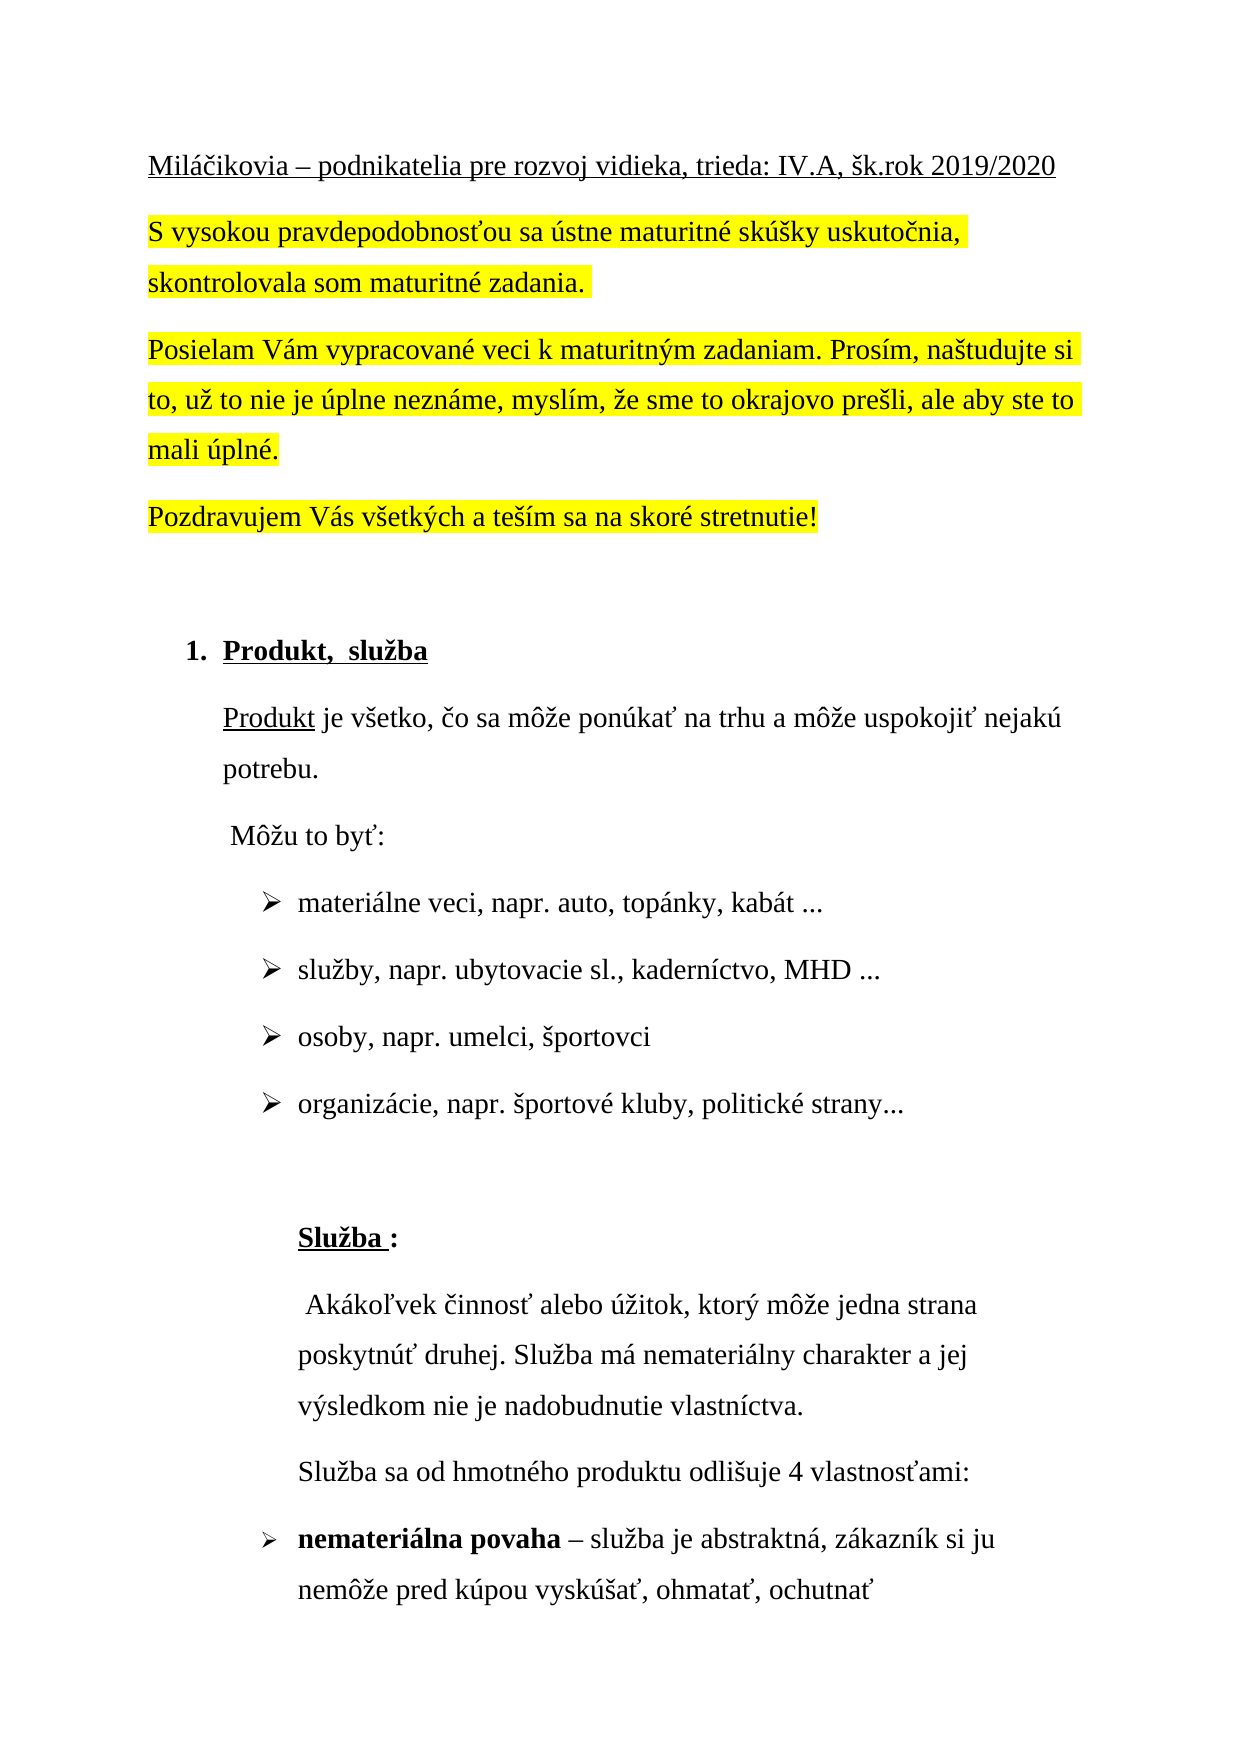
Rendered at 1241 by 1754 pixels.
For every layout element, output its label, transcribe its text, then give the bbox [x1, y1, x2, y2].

text Posielam Vám vypracované veci k maturitným zadaniam. Prosím, naštudujte si to, už to nie je úplne neznáme, myslím, že sme to okrajovo prešli, ale aby ste to mali úplné. [148, 332, 1093, 466]
list nemateriálna povaha – služba je abstraktná, zákazník si ju nemôže pred kúpou vyskúšať, ohmatať, ochutnať [260, 1522, 1093, 1605]
text Môžu to byť: [223, 818, 1093, 851]
text Akákoľvek činnosť alebo úžitok, ktorý môže jedna strana poskytnúť druhej. Služba má nemateriálny charakter a jej výsledkom nie je nadobudnutie vlastníctva. [298, 1287, 1093, 1421]
list osoby, napr. umelci, športovci [260, 1019, 1093, 1052]
text Služba : [298, 1220, 1093, 1253]
text Pozdravujem Vás všetkých a teším sa na skoré stretnutie! [148, 499, 1093, 533]
text S vysokou pravdepodobnosťou sa ústne maturitné skúšky uskutočnia, skontrolovala som maturitné zadania. [148, 214, 1093, 298]
list Produkt, služba [185, 633, 1093, 667]
list organizácie, napr. športové kluby, politické strany... [260, 1086, 1093, 1119]
text Produkt je všetko, čo sa môže ponúkať na trhu a môže uspokojiť nejakú potrebu. [223, 700, 1093, 784]
list služby, napr. ubytovacie sl., kaderníctvo, MHD ... [260, 952, 1093, 985]
text Miláčikovia – podnikatelia pre rozvoj vidieka, trieda: IV.A, šk.rok 2019/2020 [148, 148, 1093, 181]
list materiálne veci, napr. auto, topánky, kabát ... [260, 885, 1093, 918]
text Služba sa od hmotného produktu odlišuje 4 vlastnosťami: [298, 1454, 1093, 1488]
